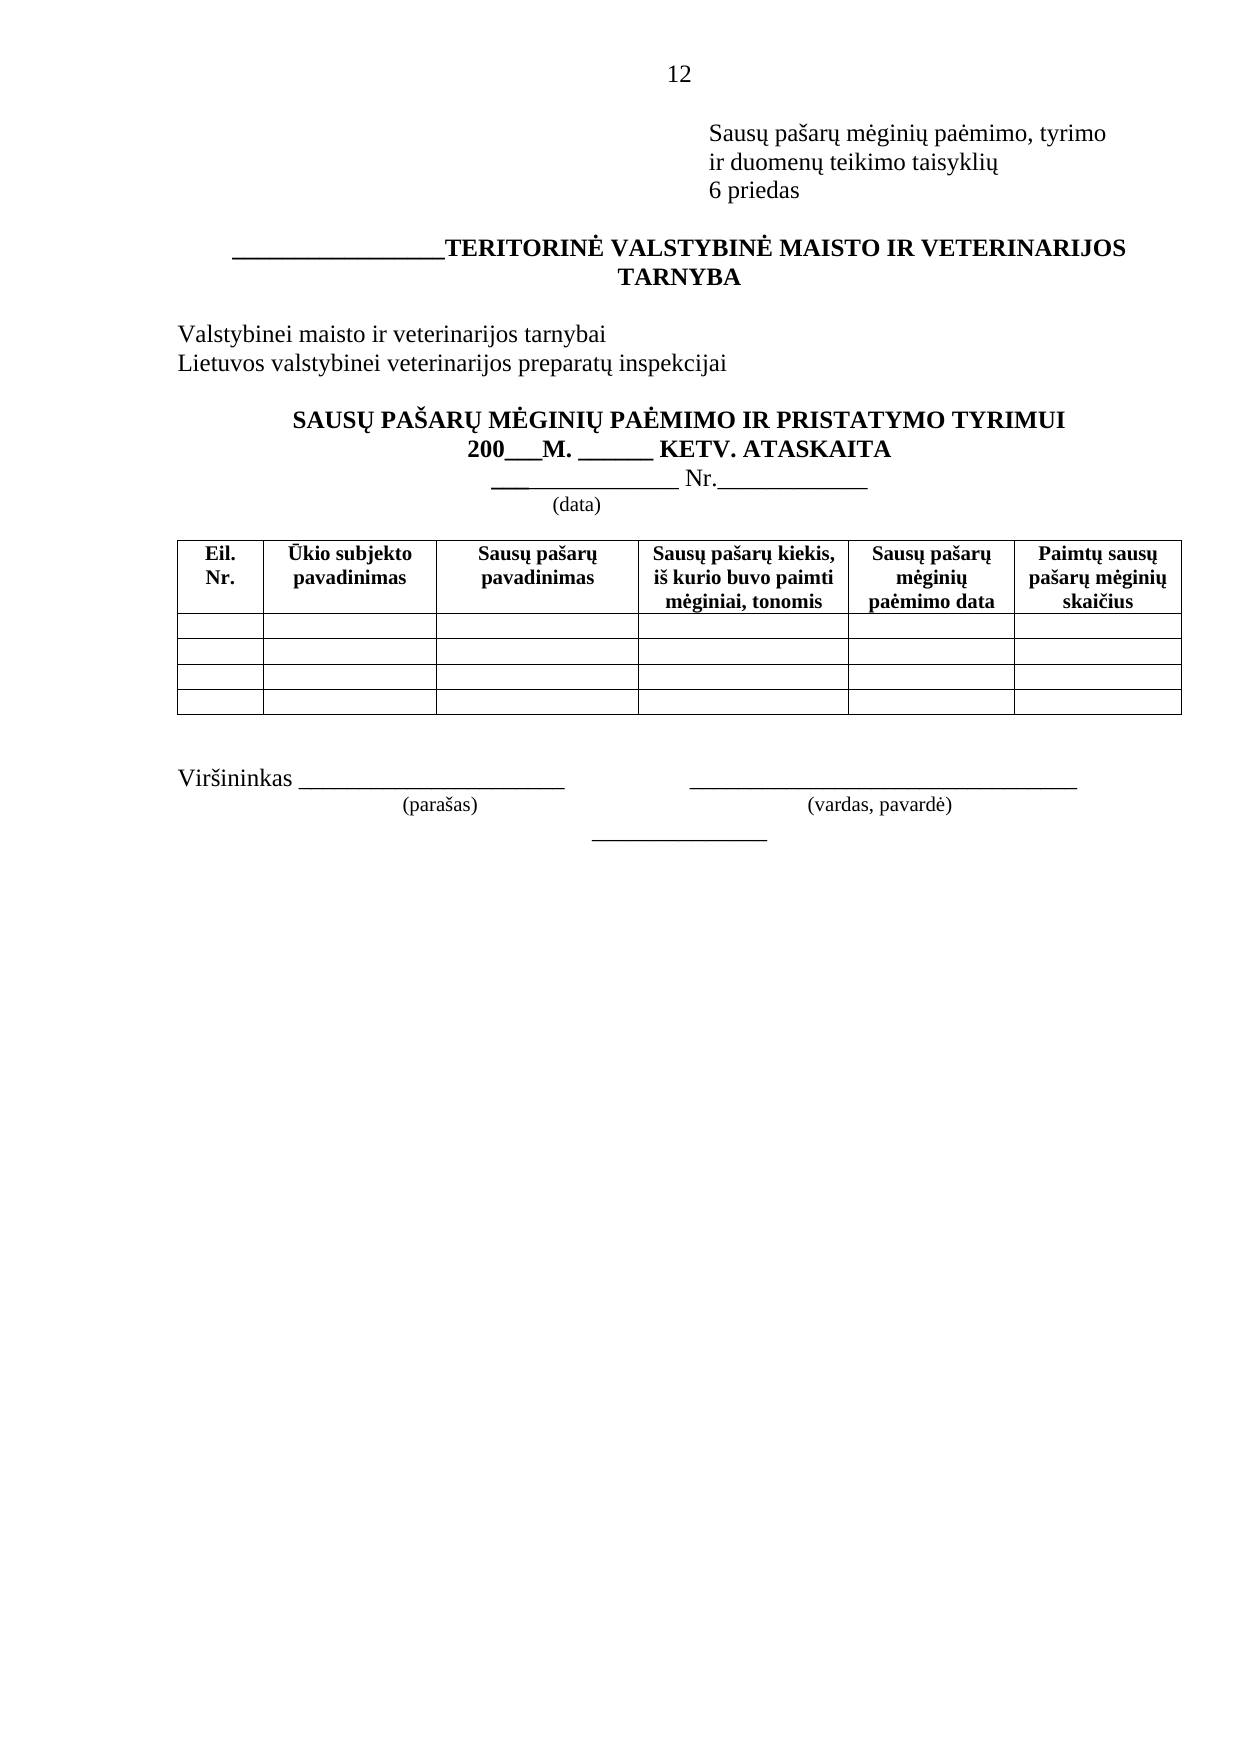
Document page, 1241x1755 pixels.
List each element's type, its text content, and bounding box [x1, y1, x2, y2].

table_cell [264, 639, 436, 663]
table_cell [178, 614, 263, 638]
table_cell [849, 639, 1014, 663]
table_header Ūkio subjekto pavadinimas [264, 541, 436, 613]
table_cell [639, 639, 848, 663]
table_cell [849, 614, 1014, 638]
text Sausų pašarų mėginių paėmimo, tyrimo [709, 118, 1181, 147]
text ir duomenų teikimo taisyklių [177, 147, 1181, 176]
table_cell [178, 665, 263, 688]
text TARNYBA [177, 262, 1181, 291]
table_header Sausų pašarų mėginių paėmimo data [849, 541, 1014, 613]
table_header Eil. Nr. [178, 541, 263, 613]
text 200___M. ______ KETV. ATASKAITA [177, 434, 1181, 463]
table_cell [437, 639, 638, 663]
table_cell [178, 639, 263, 663]
text Lietuvos valstybinei veterinarijos preparatų inspekcijai [177, 348, 1181, 377]
table_cell [264, 614, 436, 638]
table_cell [178, 690, 263, 714]
table_cell [437, 614, 638, 638]
text ______________ [177, 816, 1181, 844]
text Valstybinei maisto ir veterinarijos tarnybai [177, 319, 1181, 348]
table_header Sausų pašarų pavadinimas [437, 541, 638, 613]
table_cell [1015, 690, 1181, 714]
table_cell [639, 665, 848, 688]
table_cell [849, 665, 1014, 688]
text Viršininkas [177, 763, 1181, 792]
table_header Paimtų sausų pašarų mėginių skaičius [1015, 541, 1181, 613]
text _________________TERITORINĖ VALSTYBINĖ MAISTO IR VETERINARIJOS [177, 233, 1181, 262]
table_cell [639, 690, 848, 714]
table_cell [1015, 665, 1181, 688]
table_cell [1015, 614, 1181, 638]
table_cell [639, 614, 848, 638]
text 6 priedas [177, 176, 1181, 204]
table_header Sausų pašarų kiekis, iš kurio buvo paimti mėginiai, tonomis [639, 541, 848, 613]
table_cell [264, 665, 436, 688]
text (parašas) (vardas, pavardė) [177, 792, 1181, 816]
text (data) [177, 492, 1181, 516]
table_cell [849, 690, 1014, 714]
text SAUSŲ PAŠARŲ MĖGINIŲ PAĖMIMO IR PRISTATYMO TYRIMUI [177, 406, 1181, 434]
table_cell [437, 690, 638, 714]
table_cell [437, 665, 638, 688]
table_cell [1015, 639, 1181, 663]
text _______________ Nr.____________ [177, 463, 1181, 492]
table_cell [264, 690, 436, 714]
